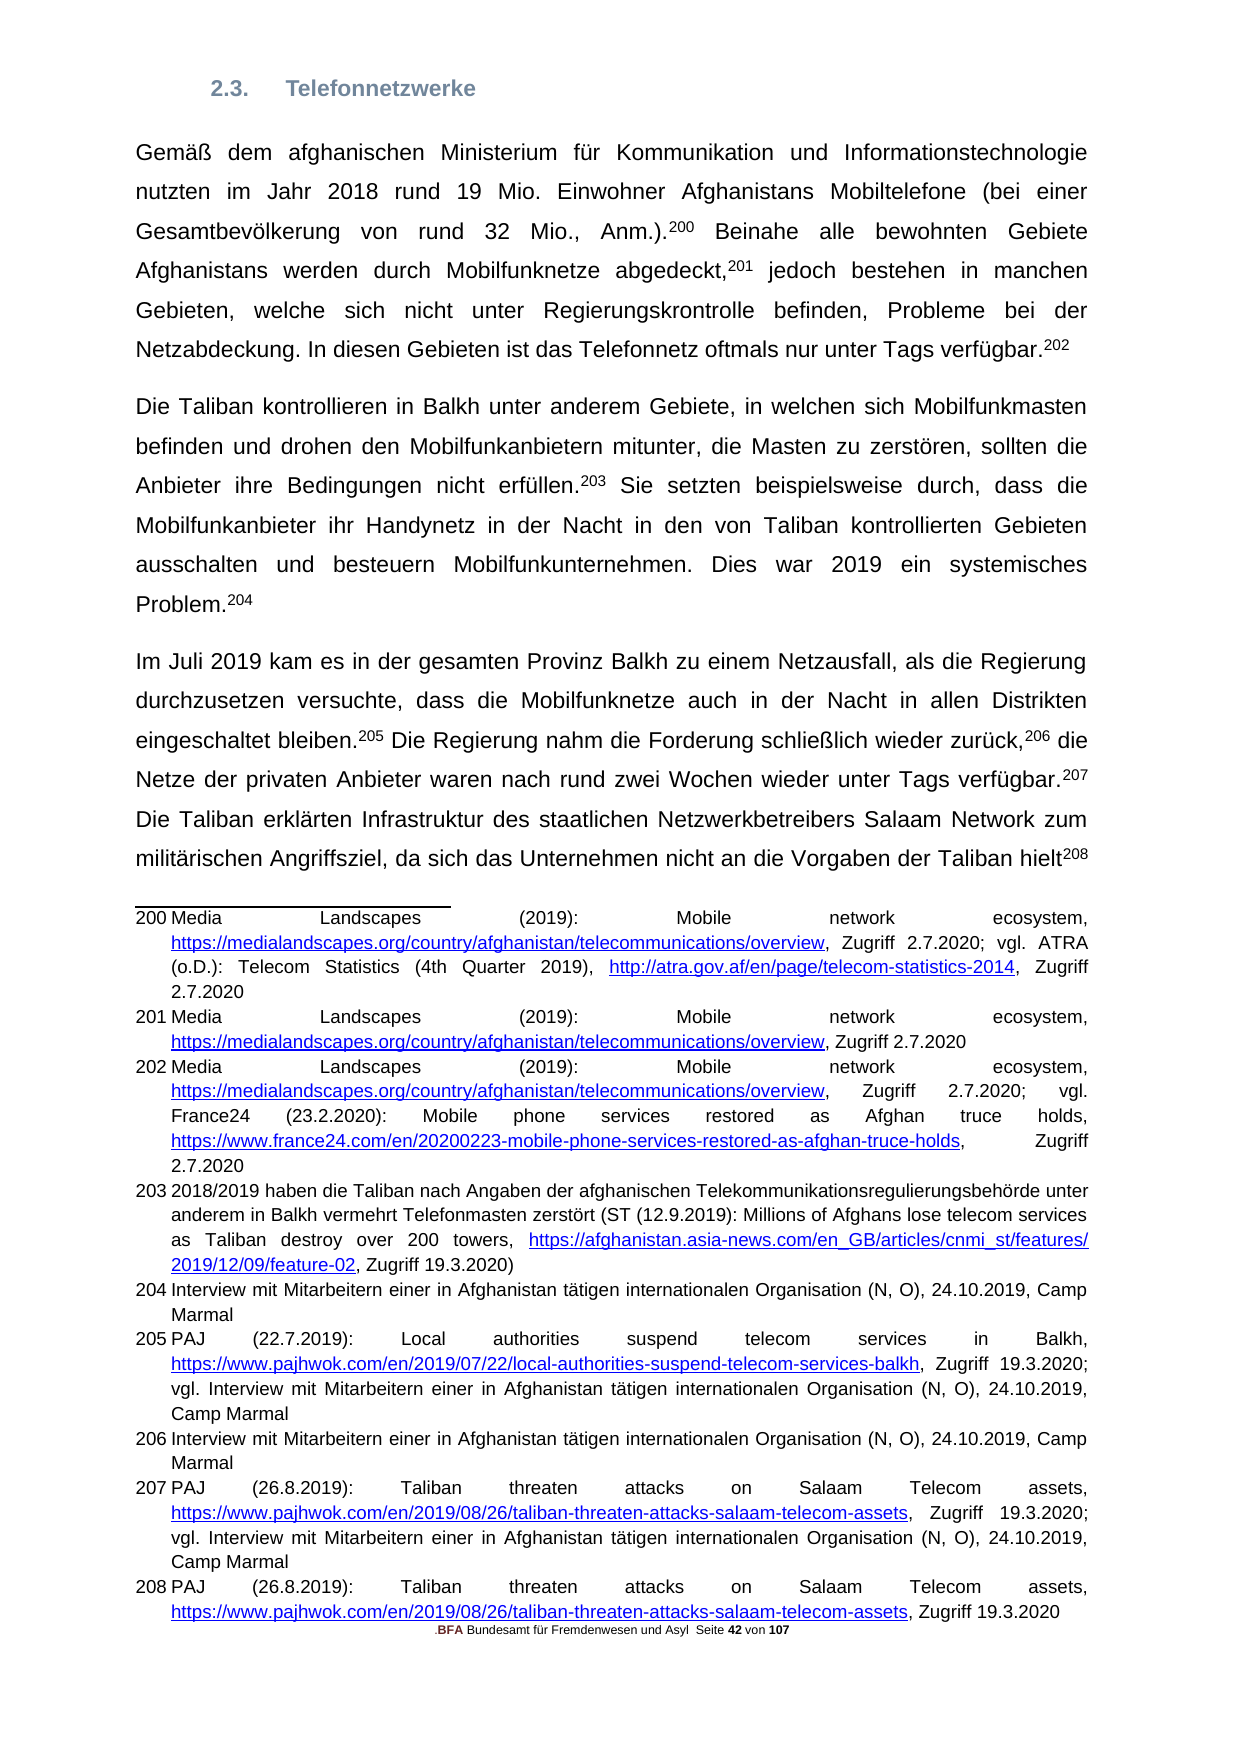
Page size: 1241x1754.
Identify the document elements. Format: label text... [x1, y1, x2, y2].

text Interview mit Mitarbeitern einer in Afghanistan tätigen internationalen Organisation (N, O), 24.10.2019, Camp Marmal [135, 1278, 1088, 1325]
text PAJ (22.7.2019): Local authorities suspend telecom services in Balkh, https://www.pajhwok.com/en/2019/07/22/local-authorities-suspend-telecom-services-balkh, Zugriff 19.3.2020; vgl. Interview mit Mitarbeitern einer in Afghanistan tätigen internationalen Organisation (N, O), 24.10.2019, Camp Marmal [135, 1328, 1088, 1424]
text Im Juli 2019 kam es in der gesamten Provinz Balkh zu einem Netzausfall, als die Regierung durchzusetzen versuchte, dass die Mobilfunknetze auch in der Nacht in allen Distrikten eingeschaltet bleiben. Die Regierung nahm die Forderung schließlich wieder zurück, die Netze der privaten Anbieter waren nach rund zwei Wochen wieder unter Tags verfügbar. Die Taliban erklärten Infrastruktur des staatlichen Netzwerkbetreibers Salaam Network zum militärischen Angriffsziel, da sich das Unternehmen nicht an die Vorgaben der Taliban hielt und Bewohner von Balkh berichteten, dass die Taliban Strafen für Besitzer von SIM-Karten dieses Anbieters verhängten. [135, 648, 1088, 872]
text Interview mit Mitarbeitern einer in Afghanistan tätigen internationalen Organisation (N, O), 24.10.2019, Camp Marmal [135, 1427, 1088, 1474]
text Media Landscapes (2019): Mobile network ecosystem, https://medialandscapes.org/country/afghanistan/telecommunications/overview, Zugriff 2.7.2020; vgl. ATRA (o.D.): Telecom Statistics (4th Quarter 2019), http://atra.gov.af/en/page/telecom-statistics-2014, Zugriff 2.7.2020 [135, 907, 1088, 1003]
text Media Landscapes (2019): Mobile network ecosystem, https://medialandscapes.org/country/afghanistan/telecommunications/overview, Zugriff 2.7.2020; vgl. France24 (23.2.2020): Mobile phone services restored as Afghan truce holds, https://www.france24.com/en/20200223-mobile-phone-services-restored-as-afghan-truce-holds, Zugriff 2.7.2020 [135, 1055, 1088, 1176]
subtitle Telefonnetzwerke [210, 75, 1088, 101]
text PAJ (26.8.2019): Taliban threaten attacks on Salaam Telecom assets, https://www.pajhwok.com/en/2019/08/26/taliban-threaten-attacks-salaam-telecom-assets, Zugriff 19.3.2020 [135, 1576, 1088, 1622]
text Gemäß dem afghanischen Ministerium für Kommunikation und Informationstechnologie nutzten im Jahr 2018 rund 19 Mio. Einwohner Afghanistans Mobiltelefone (bei einer Gesamtbevölkerung von rund 32 Mio., Anm.). Beinahe alle bewohnten Gebiete Afghanistans werden durch Mobilfunknetze abgedeckt, jedoch bestehen in manchen Gebieten, welche sich nicht unter Regierungskrontrolle befinden, Probleme bei der Netzabdeckung. In diesen Gebieten ist das Telefonnetz oftmals nur unter Tags verfügbar. [135, 139, 1088, 362]
text 2018/2019 haben die Taliban nach Angaben der afghanischen Telekommunikationsregulierungsbehörde unter anderem in Balkh vermehrt Telefonmasten zerstört (ST (12.9.2019): Millions of Afghans lose telecom services as Taliban destroy over 200 towers, https://afghanistan.asia-news.com/en_GB/articles/cnmi_st/features/2019/12/09/feature-02, Zugriff 19.3.2020) [135, 1179, 1088, 1275]
text Media Landscapes (2019): Mobile network ecosystem, https://medialandscapes.org/country/afghanistan/telecommunications/overview, Zugriff 2.7.2020 [135, 1006, 1088, 1052]
text PAJ (26.8.2019): Taliban threaten attacks on Salaam Telecom assets, https://www.pajhwok.com/en/2019/08/26/taliban-threaten-attacks-salaam-telecom-assets, Zugriff 19.3.2020; vgl. Interview mit Mitarbeitern einer in Afghanistan tätigen internationalen Organisation (N, O), 24.10.2019, Camp Marmal [135, 1477, 1088, 1573]
text Die Taliban kontrollieren in Balkh unter anderem Gebiete, in welchen sich Mobilfunkmasten befinden und drohen den Mobilfunkanbietern mitunter, die Masten zu zerstören, sollten die Anbieter ihre Bedingungen nicht erfüllen. Sie setzten beispielsweise durch, dass die Mobilfunkanbieter ihr Handynetz in der Nacht in den von Taliban kontrollierten Gebieten ausschalten und besteuern Mobilfunkunternehmen. Dies war 2019 ein systemisches Problem. [135, 393, 1088, 617]
